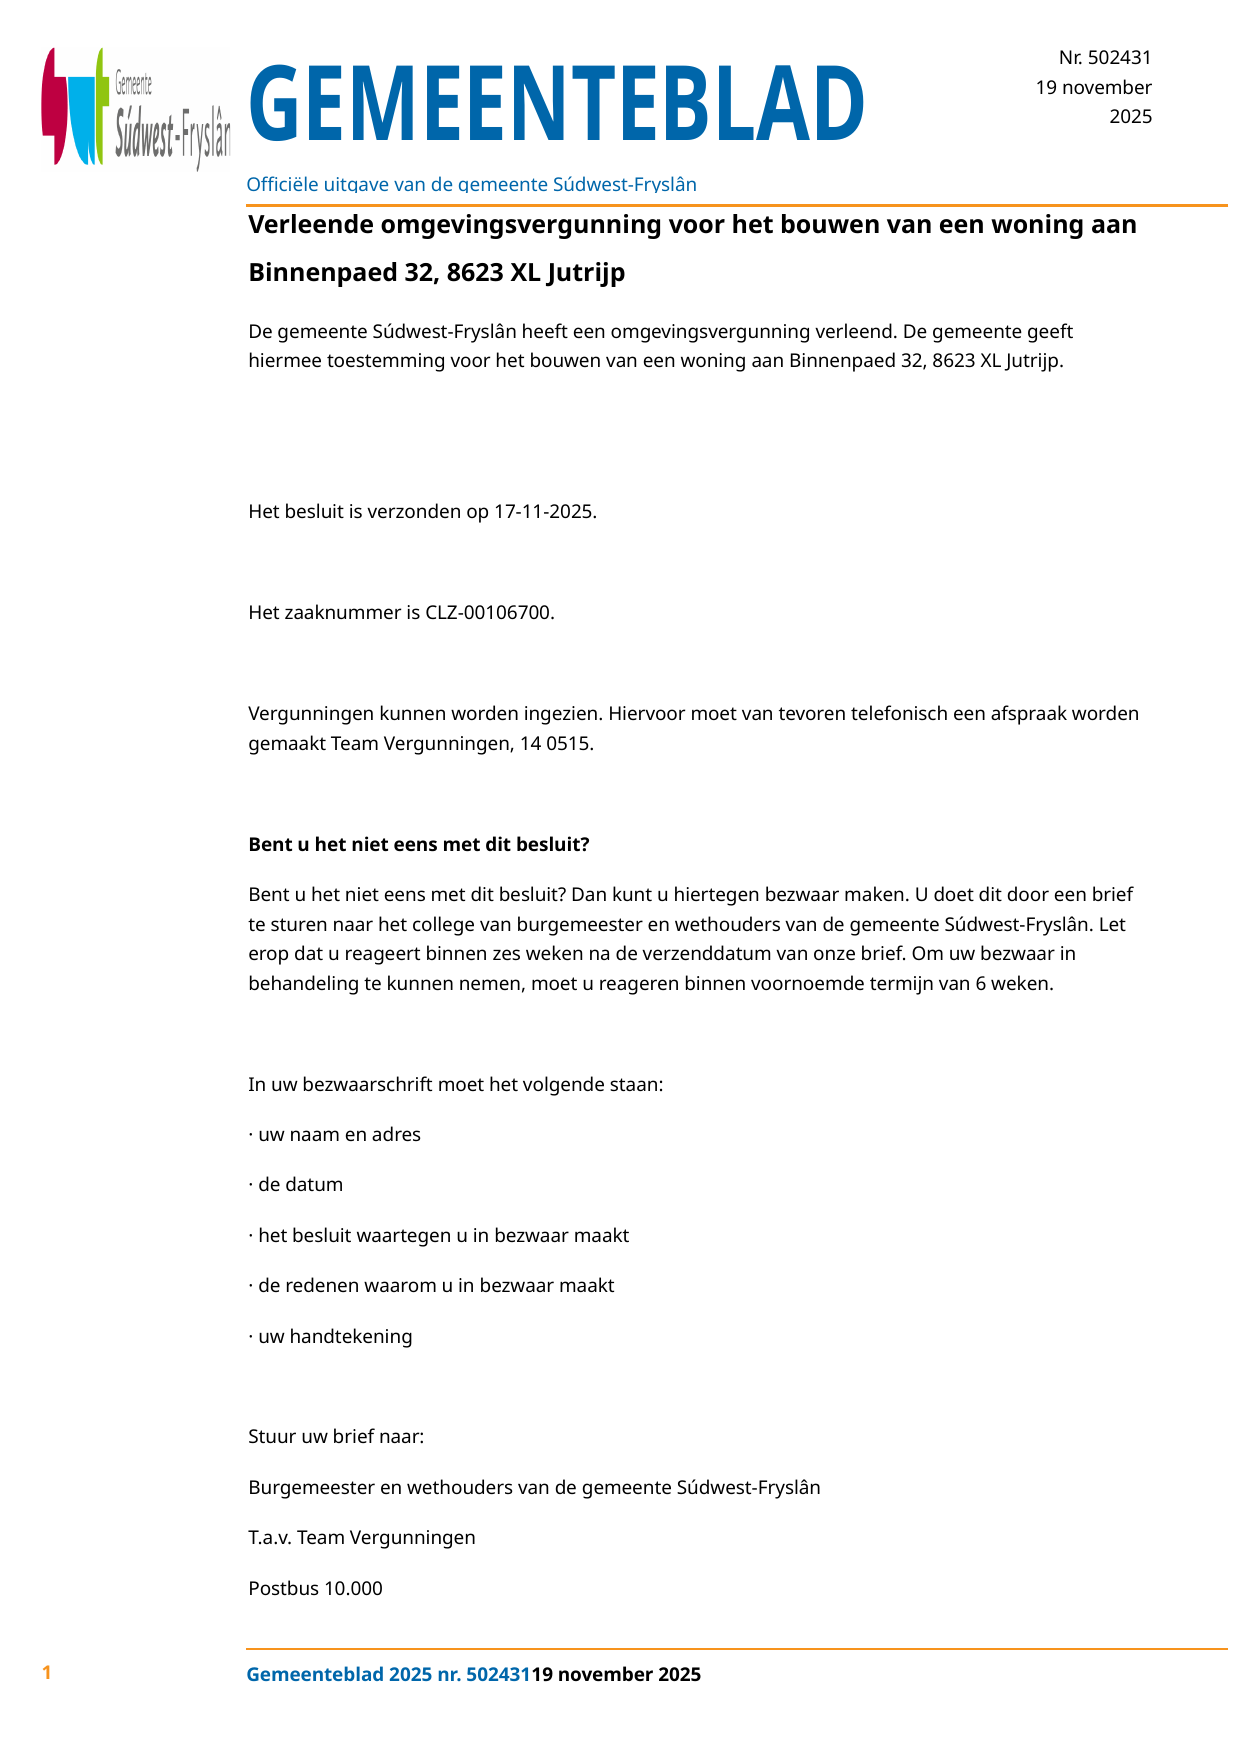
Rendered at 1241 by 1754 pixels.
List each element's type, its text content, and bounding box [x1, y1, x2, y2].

text Verleende omgevingsvergunning voor het bouwen van een woning aan Binnenpaed 32, 8623 XL Jutrijp [248, 207, 1152, 288]
text Bent u het niet eens met dit besluit? [248, 831, 1152, 857]
text Vergunningen kunnen worden ingezien. Hiervoor moet van tevoren telefonisch een afspraak worden gemaakt Team Vergunningen, 14 0515. [248, 700, 1152, 756]
text · uw handtekening [248, 1323, 1152, 1349]
text Het zaaknummer is CLZ-00106700. [248, 599, 1152, 625]
text Burgemeester en wethouders van de gemeente Súdwest-Fryslân [248, 1474, 1152, 1500]
text Bent u het niet eens met dit besluit? Dan kunt u hiertegen bezwaar maken. U doet dit door een brief te sturen naar het college van burgemeester en wethouders van de gemeente Súdwest-Fryslân. Let erop dat u reageert binnen zes weken na de verzenddatum van onze brief. Om uw bezwaar in behandeling te kunnen nemen, moet u reageren binnen voornoemde termijn van 6 weken. [248, 881, 1152, 996]
text · uw naam en adres [248, 1121, 1152, 1147]
picture [41, 47, 231, 172]
text Postbus 10.000 [248, 1575, 1152, 1601]
text · de redenen waarom u in bezwaar maakt [248, 1272, 1152, 1298]
text Stuur uw brief naar: [248, 1424, 1152, 1449]
text · het besluit waartegen u in bezwaar maakt [248, 1222, 1152, 1248]
text De gemeente Súdwest-Fryslân heeft een omgevingsvergunning verleend. De gemeente geeft hiermee toestemming voor het bouwen van een woning aan Binnenpaed 32, 8623 XL Jutrijp. [248, 318, 1152, 373]
text Het besluit is verzonden op 17-11-2025. [248, 499, 1152, 524]
text · de datum [248, 1172, 1152, 1197]
text In uw bezwaarschrift moet het volgende staan: [248, 1071, 1152, 1097]
text T.a.v. Team Vergunningen [248, 1524, 1152, 1550]
